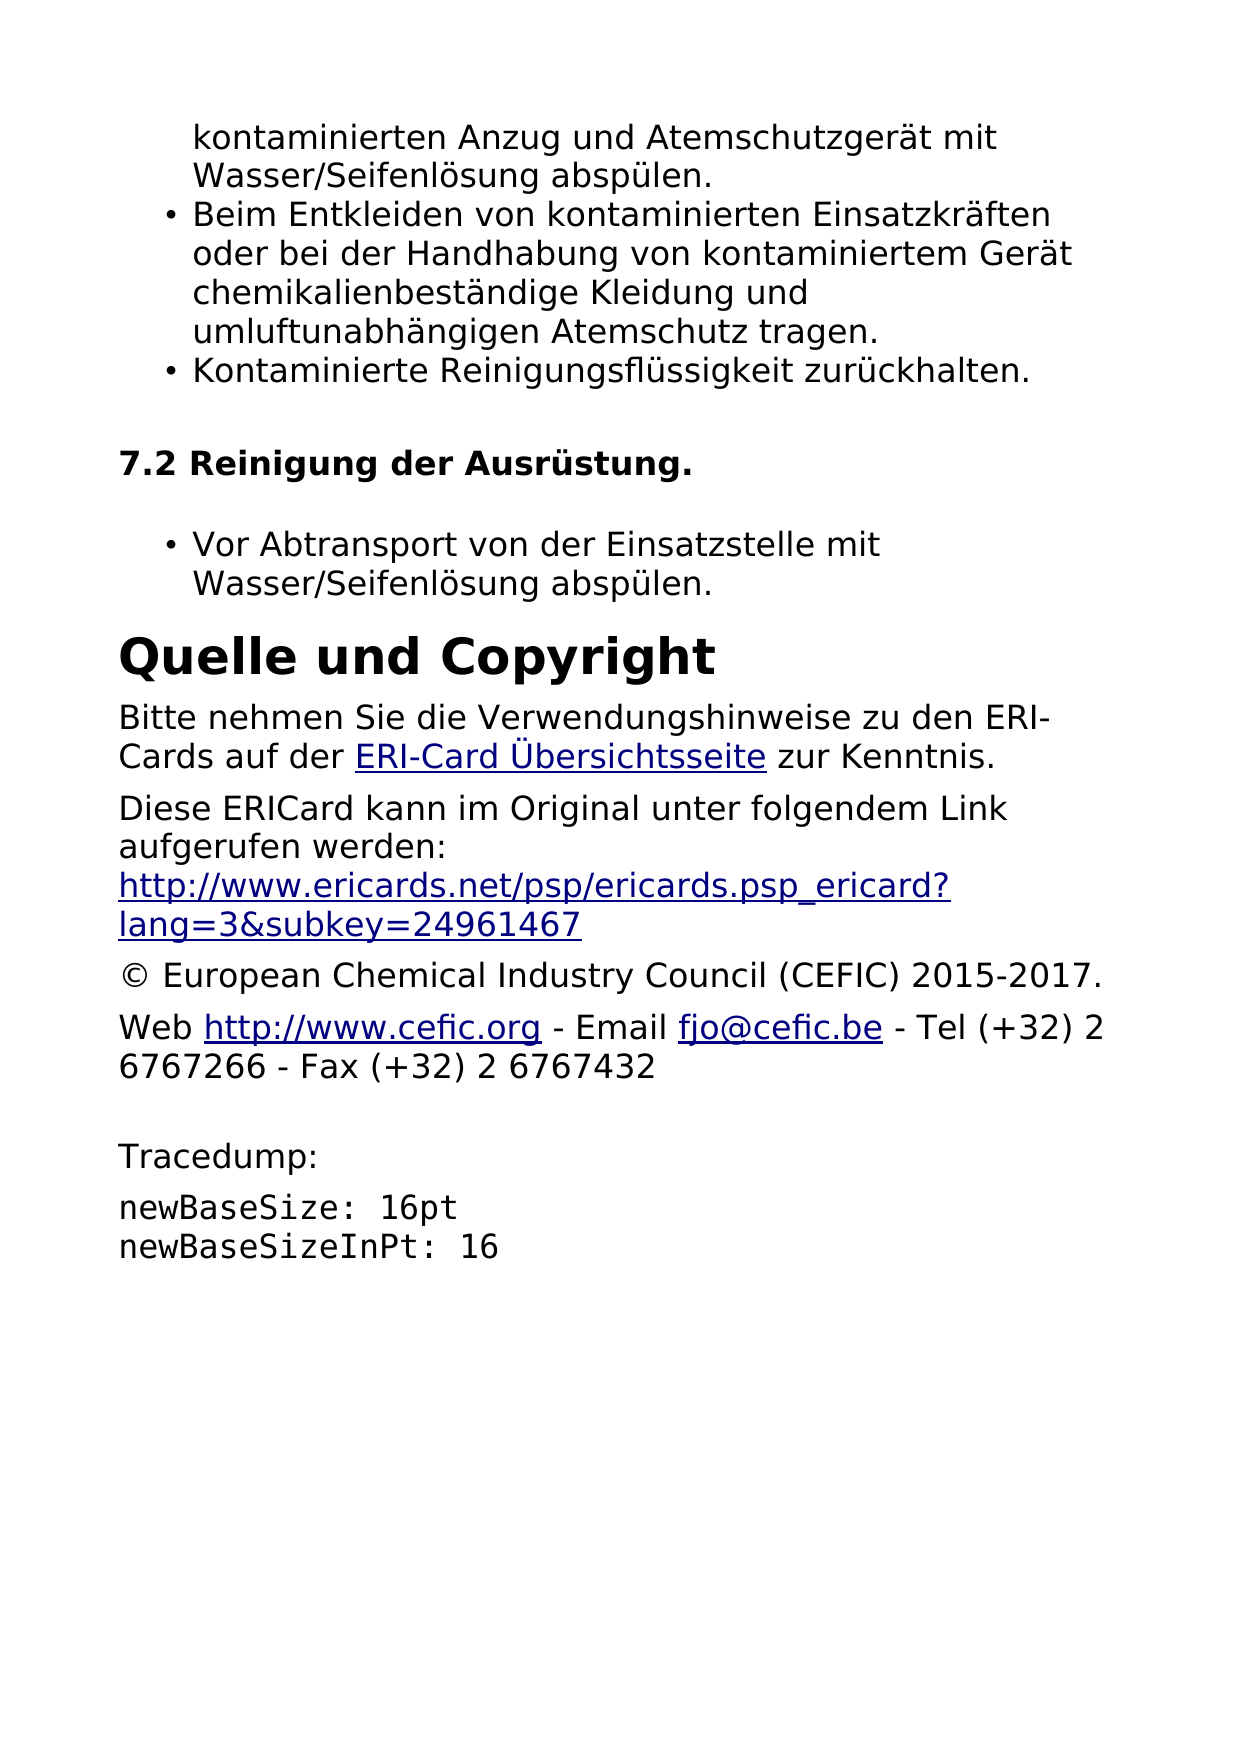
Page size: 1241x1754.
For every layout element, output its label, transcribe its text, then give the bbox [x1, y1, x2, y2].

subtitle 7.2 Reinigung der Ausrüstung. [118, 444, 1122, 483]
list Beim Entkleiden von kontaminierten Einsatzkräften oder bei der Handhabung von kontaminiertem Gerät chemikalienbeständige Kleidung und umluftunabhängigen Atemschutz tragen. [177, 196, 1122, 351]
text © European Chemical Industry Council (CEFIC) 2015-2017. [118, 957, 1122, 996]
list Kontaminierte Reinigungsflüssigkeit zurückhalten. [177, 351, 1122, 390]
text Tracedump: [118, 1098, 1122, 1176]
text newBaseSize: 16pt newBaseSizeInPt: 16 [118, 1189, 1122, 1266]
text Diese ERICard kann im Original unter folgendem Link aufgerufen werden: http://www.ericards.net/psp/ericards.psp_ericard?lang=3&subkey=24961467 [118, 789, 1122, 944]
text Web http://www.cefic.org - Email fjo@cefic.be - Tel (+32) 2 6767266 - Fax (+32) 2 6767432 [118, 1008, 1122, 1086]
list Vor Abtransport von der Einsatzstelle mit Wasser/Seifenlösung abspülen. [177, 525, 1122, 603]
subtitle Quelle und Copyright [118, 628, 1122, 686]
list kontaminierten Anzug und Atemschutzgerät mit Wasser/Seifenlösung abspülen. [177, 118, 1122, 196]
text Bitte nehmen Sie die Verwendungshinweise zu den ERI-Cards auf der ERI-Card Übersichtsseite zur Kenntnis. [118, 699, 1122, 777]
